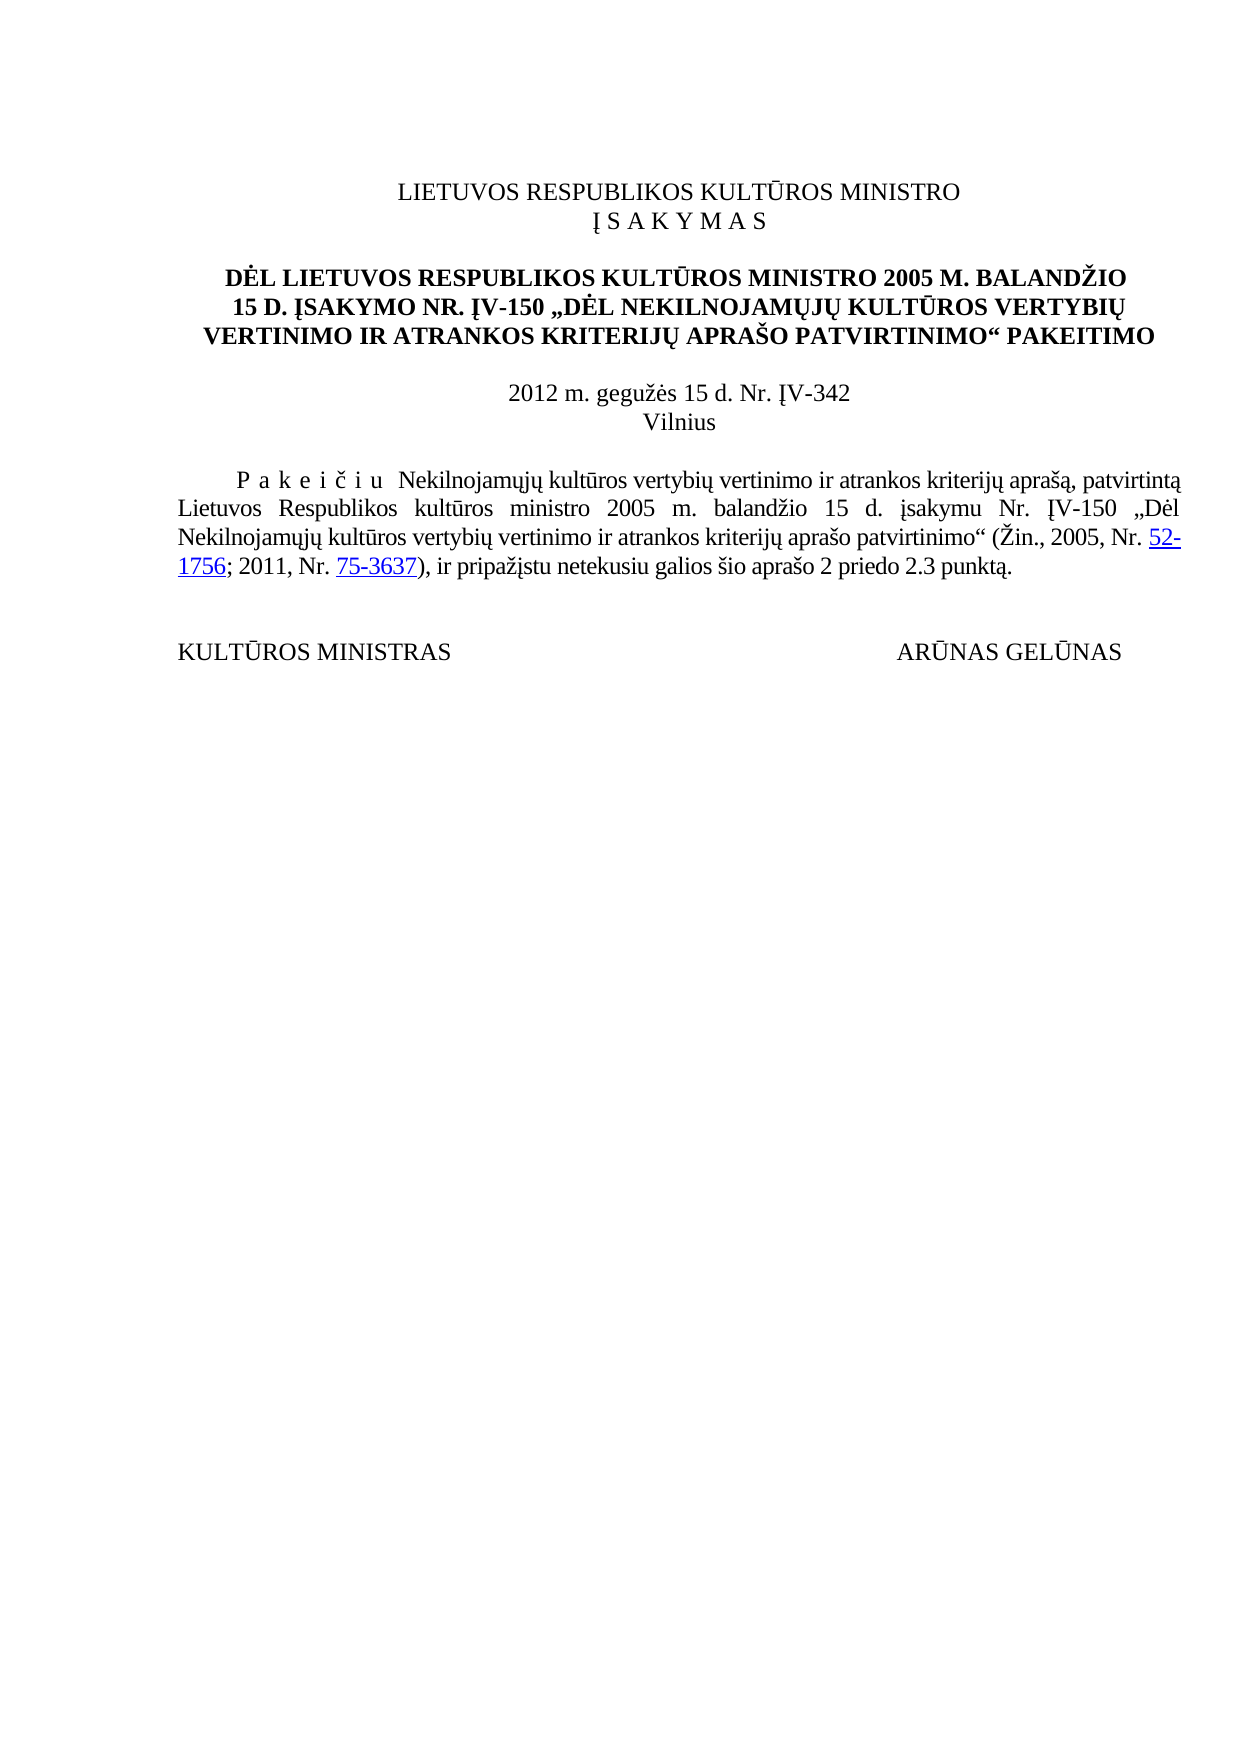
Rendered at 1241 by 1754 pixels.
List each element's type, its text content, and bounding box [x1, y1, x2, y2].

text 2012 m. gegužės 15 d. Nr. ĮV-342 [177, 378, 1181, 407]
text Pakeičiu Nekilnojamųjų kultūros vertybių vertinimo ir atrankos kriterijų aprašą, patvirtintą Lietuvos Respublikos kultūros ministro 2005 m. balandžio 15 d. įsakymu Nr. ĮV-150 „Dėl Nekilnojamųjų kultūros vertybių vertinimo ir atrankos kriterijų aprašo patvirtinimo“ (Žin., 2005, Nr. 52-1756; 2011, Nr. 75-3637), ir pripažįstu netekusiu galios šio aprašo 2 priedo 2.3 punktą. [177, 465, 1181, 580]
text Kultūros ministras Arūnas Gelūnas [177, 637, 1181, 666]
text Į S A K Y M A S [177, 206, 1181, 235]
text Vilnius [177, 407, 1181, 436]
text Dėl LIETUVOS RESPUBLIKOS KULTŪROS MINISTRO 2005 M. BALANDŽIO 15 D. ĮSAKYMO Nr. ĮV-150 „DĖL NEKILNOJAMŲJŲ KULTŪROS VERTYBIŲ VERTINIMO IR ATRANKOS KRITERIJŲ APRAŠO PATVIRTINIMO“ PAKEITIMO [177, 263, 1181, 350]
text LIETUVOS RESPUBLIKOS KULTŪROS MINISTRO [177, 177, 1181, 206]
